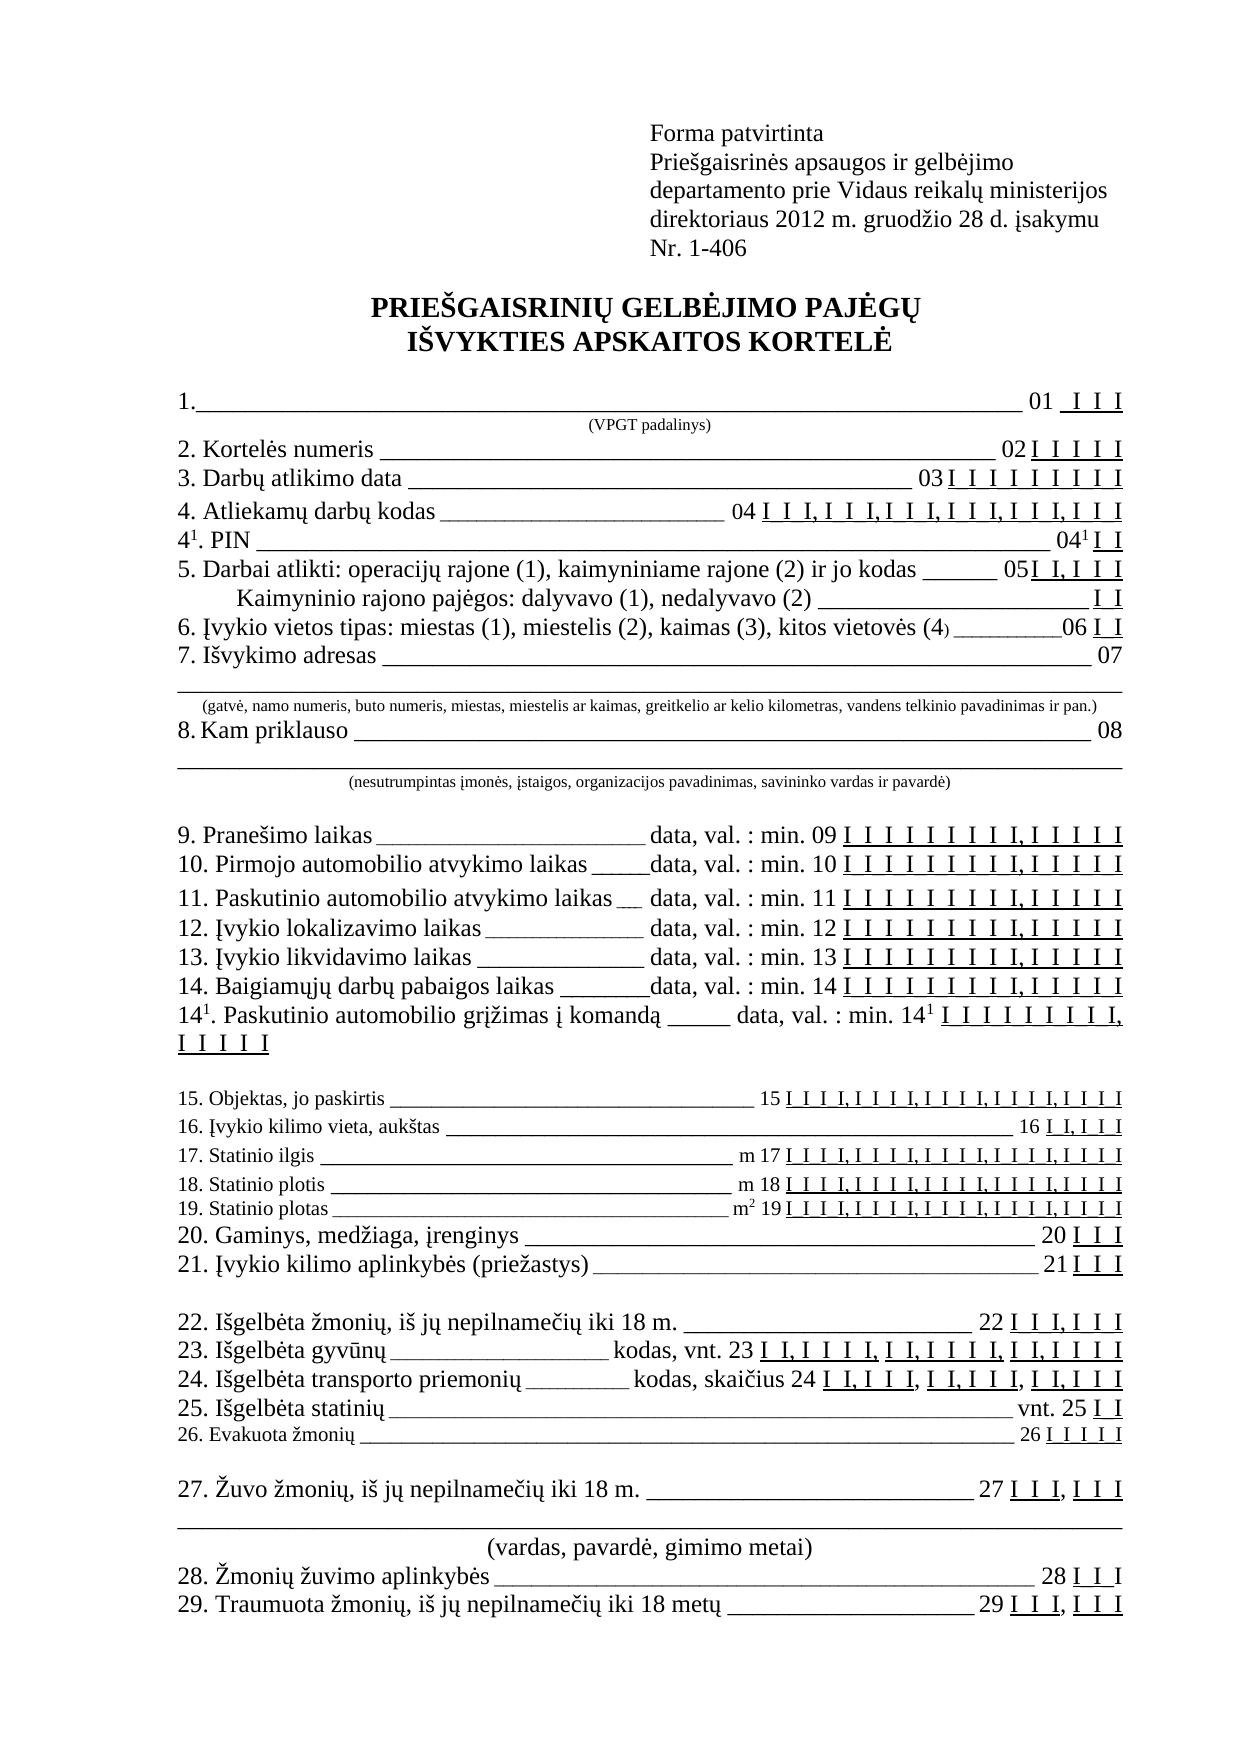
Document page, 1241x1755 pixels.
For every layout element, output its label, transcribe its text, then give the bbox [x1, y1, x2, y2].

text 5. Darbai atlikti: operacijų rajone (1), kaimyniniame rajone (2) ir jo kodas 05 I_I, I_I_I [177, 554, 1122, 583]
text 1. 01 _I_I_I [177, 386, 1122, 415]
text 3. Darbų atlikimo data 03 I_I_I_I_I_I_I_I_I [177, 463, 1122, 492]
text IŠVYKTIES APSKAITOS KORTELĖ [177, 324, 1122, 358]
text 24. Išgelbėta transporto priemonių kodas, skaičius 24 I_I, I_I_I, I_I, I_I_I, I_I, I_I_I [177, 1364, 1122, 1393]
text 141. Paskutinio automobilio grįžimas į komandą _____ data, val. : min. 141 I_I_I_I_I_I_I_I_I, I_I_I_I_I [177, 1000, 1122, 1057]
text _ [177, 669, 1122, 692]
text 14. Baigiamųjų darbų pabaigos laikas data, val. : min. 14 I_I_I_I_I_I_I_I_I, I_I_I_I_I [177, 971, 1122, 1000]
text 17. Statinio ilgis m 17 I_I_I_I, I_I_I_I, I_I_I_I, I_I_I_I, I_I_I_I [177, 1139, 1122, 1168]
text 29. Traumuota žmonių, iš jų nepilnamečių iki 18 metų 29 I_I_I, I_I_I [177, 1589, 1122, 1618]
text _ [177, 743, 1122, 768]
text 11. Paskutinio automobilio atvykimo laikas data, val. : min. 11 I_I_I_I_I_I_I_I_I, I_I_I_I_I [177, 878, 1122, 913]
text Kaimyninio rajono pajėgos: dalyvavo (1), nedalyvavo (2) I_I [177, 583, 1122, 612]
text 28. Žmonių žuvimo aplinkybės 28 I_I_I [177, 1561, 1122, 1589]
text 26. Evakuota žmonių 26 I_I_I_I_I [177, 1422, 1122, 1446]
text 23. Išgelbėta gyvūnų kodas, vnt. 23 I_I, I_I_I_I, I_I, I_I_I_I, I_I, I_I_I_I [177, 1335, 1122, 1364]
text 41. PIN 041 I_I [177, 525, 1122, 554]
text 8. Kam priklauso 08 [177, 715, 1122, 743]
text 10. Pirmojo automobilio atvykimo laikas data, val. : min. 10 I_I_I_I_I_I_I_I_I, I_I_I_I_I [177, 849, 1122, 878]
text Forma patvirtinta [649, 118, 1122, 147]
text 15. Objektas, jo paskirtis 15 I_I_I_I, I_I_I_I, I_I_I_I, I_I_I_I, I_I_I_I [177, 1086, 1122, 1110]
text 12. Įvykio lokalizavimo laikas data, val. : min. 12 I_I_I_I_I_I_I_I_I, I_I_I_I_I [177, 913, 1122, 942]
text 6. Įvykio vietos tipas: miestas (1), miestelis (2), kaimas (3), kitos vietovės (4) 06 I_I [177, 612, 1122, 640]
text 9. Pranešimo laikas data, val. : min. 09 I_I_I_I_I_I_I_I_I, I_I_I_I_I [177, 820, 1122, 849]
text (gatvė, namo numeris, buto numeris, miestas, miestelis ar kaimas, greitkelio ar kelio kilometras, vandens telkinio pavadinimas ir pan.) [177, 696, 1122, 715]
text 20. Gaminys, medžiaga, įrenginys 20 I_I_I [177, 1220, 1122, 1249]
text 7. Išvykimo adresas 07 [177, 640, 1122, 669]
text 25. Išgelbėta statinių vnt. 25 I_I [177, 1393, 1122, 1422]
text (vardas, pavardė, gimimo metai) [177, 1532, 1122, 1561]
text 4. Atliekamų darbų kodas 04 I_I_I, I_I_I, I_I_I, I_I_I, I_I_I, I_I_I [177, 492, 1122, 525]
text 13. Įvykio likvidavimo laikas data, val. : min. 13 I_I_I_I_I_I_I_I_I, I_I_I_I_I [177, 942, 1122, 971]
text Priešgaisrinės apsaugos ir gelbėjimo departamento prie Vidaus reikalų ministerijos direktoriaus 2012 m. gruodžio 28 d. įsakymu Nr. 1-406 [649, 147, 1122, 262]
text 21. Įvykio kilimo aplinkybės (priežastys) 21 I_I_I [177, 1249, 1122, 1278]
text (nesutrumpintas įmonės, įstaigos, organizacijos pavadinimas, savininko vardas ir pavardė) [177, 772, 1122, 791]
text PRIEŠGAISRINIŲ GELBĖJIMO PAJĖGŲ [177, 291, 1122, 324]
text 19. Statinio plotas m2 19 I_I_I_I, I_I_I_I, I_I_I_I, I_I_I_I, I_I_I_I [177, 1196, 1122, 1220]
text 22. Išgelbėta žmonių, iš jų nepilnamečių iki 18 m. 22 I_I_I, I_I_I [177, 1307, 1122, 1335]
text 27. Žuvo žmonių, iš jų nepilnamečių iki 18 m. 27 I_I_I, I_I_I [177, 1474, 1122, 1503]
text 2. Kortelės numeris 02 I_I_I_I_I [177, 434, 1122, 463]
text (VPGT padalinys) [177, 415, 1122, 434]
text 18. Statinio plotis m 18 I_I_I_I, I_I_I_I, I_I_I_I, I_I_I_I, I_I_I_I [177, 1168, 1122, 1196]
text _ [177, 1503, 1122, 1528]
text 16. Įvykio kilimo vieta, aukštas 16 I_I, I_I_I [177, 1110, 1122, 1139]
